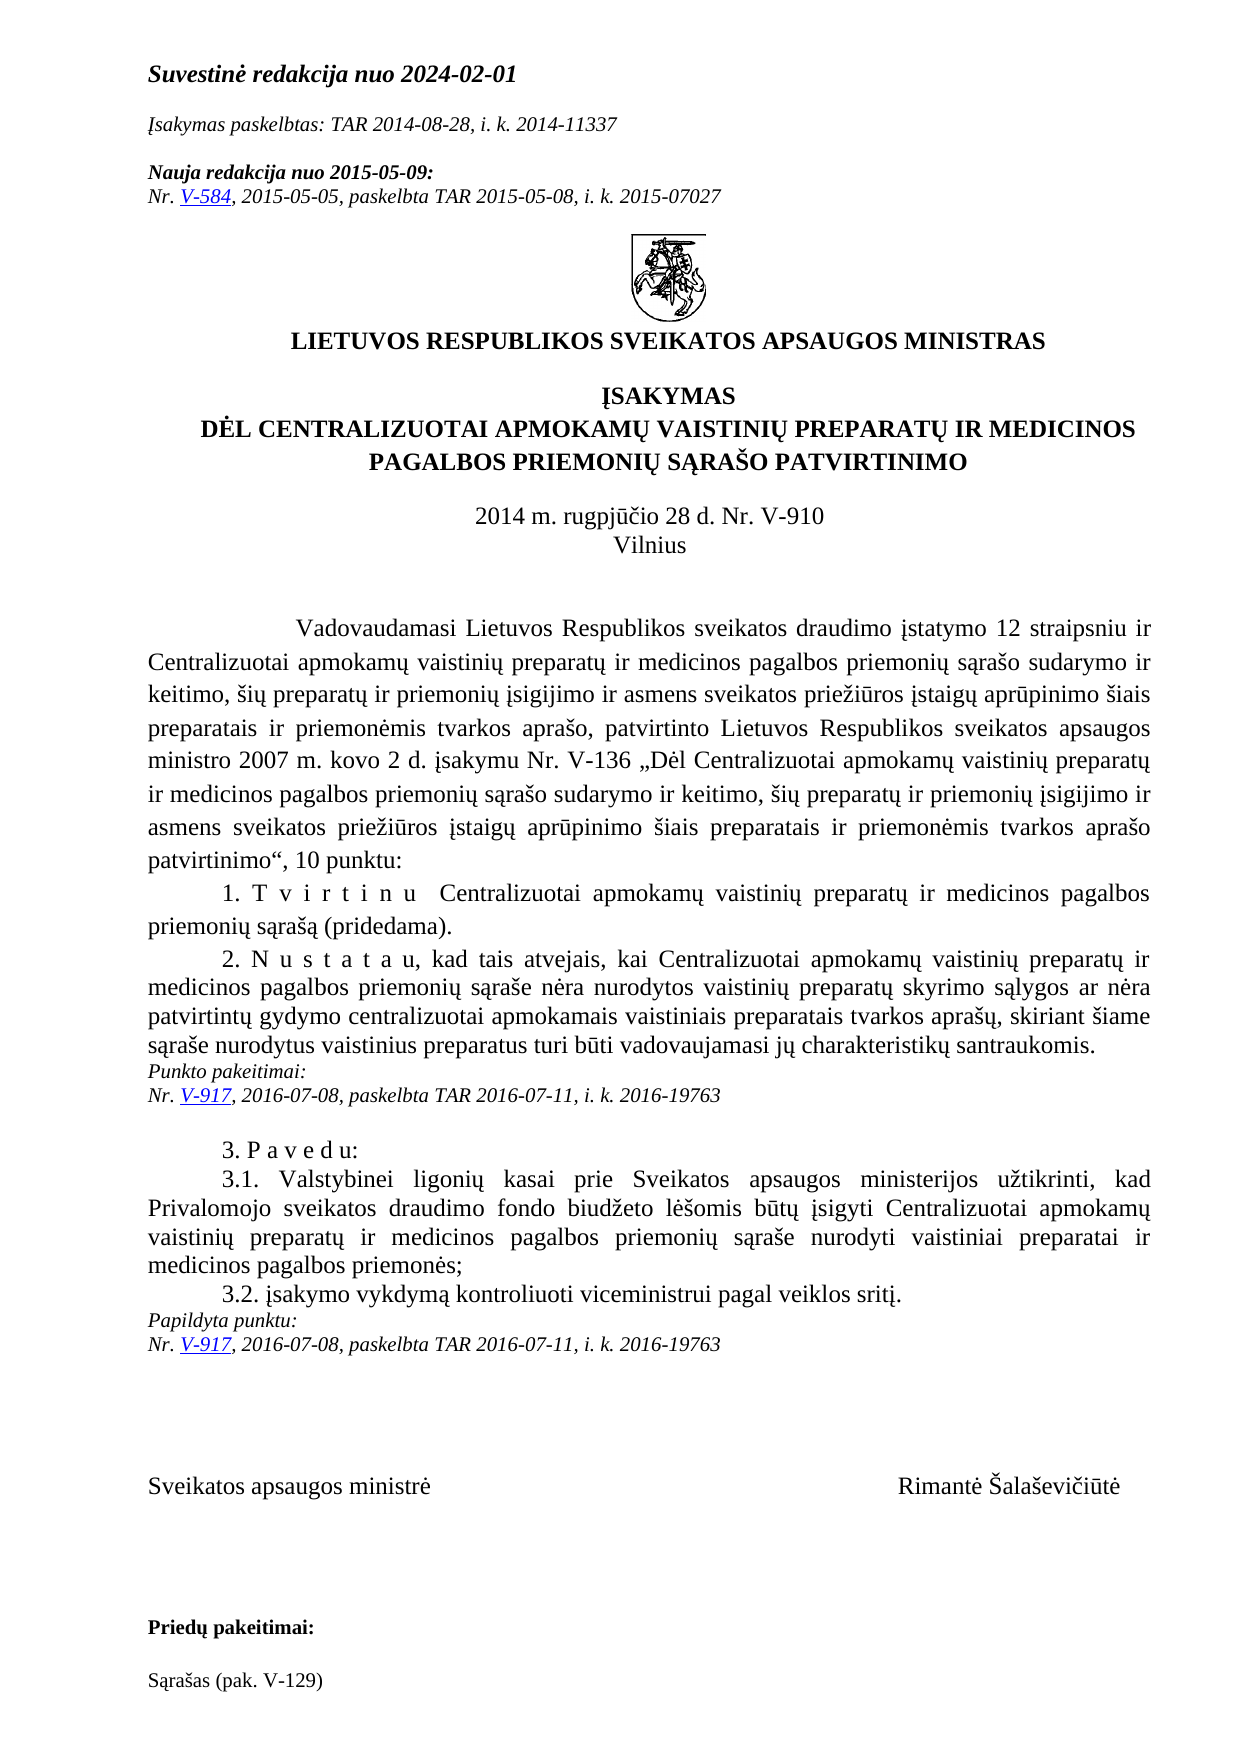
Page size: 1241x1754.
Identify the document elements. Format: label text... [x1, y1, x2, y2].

text Nr. V-917, 2016-07-08, paskelbta TAR 2016-07-11, i. k. 2016-19763 [148, 1332, 1152, 1356]
text Nr. V-584, 2015-05-05, paskelbta TAR 2015-05-08, i. k. 2015-07027 [148, 184, 1152, 208]
text 3.1. Valstybinei ligonių kasai prie Sveikatos apsaugos ministerijos užtikrinti, kad Privalomojo sveikatos draudimo fondo biudžeto lėšomis būtų įsigyti Centralizuotai apmokamų vaistinių preparatų ir medicinos pagalbos priemonių sąraše nurodyti vaistiniai preparatai ir medicinos pagalbos priemonės; [148, 1164, 1152, 1279]
text Sveikatos apsaugos ministrė Rimantė Šalaševičiūtė [148, 1471, 1152, 1500]
text Priedų pakeitimai: [148, 1615, 1152, 1639]
text Įsakymas paskelbtas: TAR 2014-08-28, i. k. 2014-11337 [148, 112, 1152, 136]
text ĮSAKYMAS [185, 381, 1152, 409]
text Sąrašas (pak. V-129) [148, 1668, 1152, 1692]
text 3.2. įsakymo vykdymą kontroliuoti viceministrui pagal veiklos sritį. [148, 1279, 1152, 1308]
text 1. T v i r t i n u Centralizuotai apmokamų vaistinių preparatų ir medicinos pagalbos priemonių sąrašą (pridedama). [148, 878, 1152, 939]
text 3. P a v e d u: [222, 1136, 1152, 1164]
text Vilnius [148, 530, 1152, 559]
text Punkto pakeitimai: [148, 1059, 1152, 1083]
text Papildyta punktu: [148, 1308, 1152, 1332]
text 2014 m. rugpjūčio 28 d. Nr. V-910 [148, 501, 1152, 530]
text LIETUVOS RESPUBLIKOS SVEIKATOS APSAUGOS MINISTRAS [185, 326, 1152, 355]
text Suvestinė redakcija nuo 2024-02-01 [148, 59, 1152, 88]
text Vadovaudamasi Lietuvos Respublikos sveikatos draudimo įstatymo 12 straipsniu ir Centralizuotai apmokamų vaistinių preparatų ir medicinos pagalbos priemonių sąrašo sudarymo ir keitimo, šių preparatų ir priemonių įsigijimo ir asmens sveikatos priežiūros įstaigų aprūpinimo šiais preparatais ir priemonėmis tvarkos aprašo, patvirtinto Lietuvos Respublikos sveikatos apsaugos ministro 2007 m. kovo 2 d. įsakymu Nr. V-136 „Dėl Centralizuotai apmokamų vaistinių preparatų ir medicinos pagalbos priemonių sąrašo sudarymo ir keitimo, šių preparatų ir priemonių įsigijimo ir asmens sveikatos priežiūros įstaigų aprūpinimo šiais preparatais ir priemonėmis tvarkos aprašo patvirtinimo“, 10 punktu: [148, 613, 1152, 873]
text Nauja redakcija nuo 2015-05-09: [148, 160, 1152, 184]
text 2. N u s t a t a u, kad tais atvejais, kai Centralizuotai apmokamų vaistinių preparatų ir medicinos pagalbos priemonių sąraše nėra nurodytos vaistinių preparatų skyrimo sąlygos ar nėra patvirtintų gydymo centralizuotai apmokamais vaistiniais preparatais tvarkos aprašų, skiriant šiame sąraše nurodytus vaistinius preparatus turi būti vadovaujamasi jų charakteristikų santraukomis. [148, 944, 1152, 1059]
text DĖL CENTRALIZUOTAI APMOKAMŲ VAISTINIŲ PREPARATŲ IR MEDICINOS PAGALBOS PRIEMONIŲ SĄRAŠO PATVIRTINIMO [185, 414, 1152, 476]
text Nr. V-917, 2016-07-08, paskelbta TAR 2016-07-11, i. k. 2016-19763 [148, 1083, 1152, 1107]
